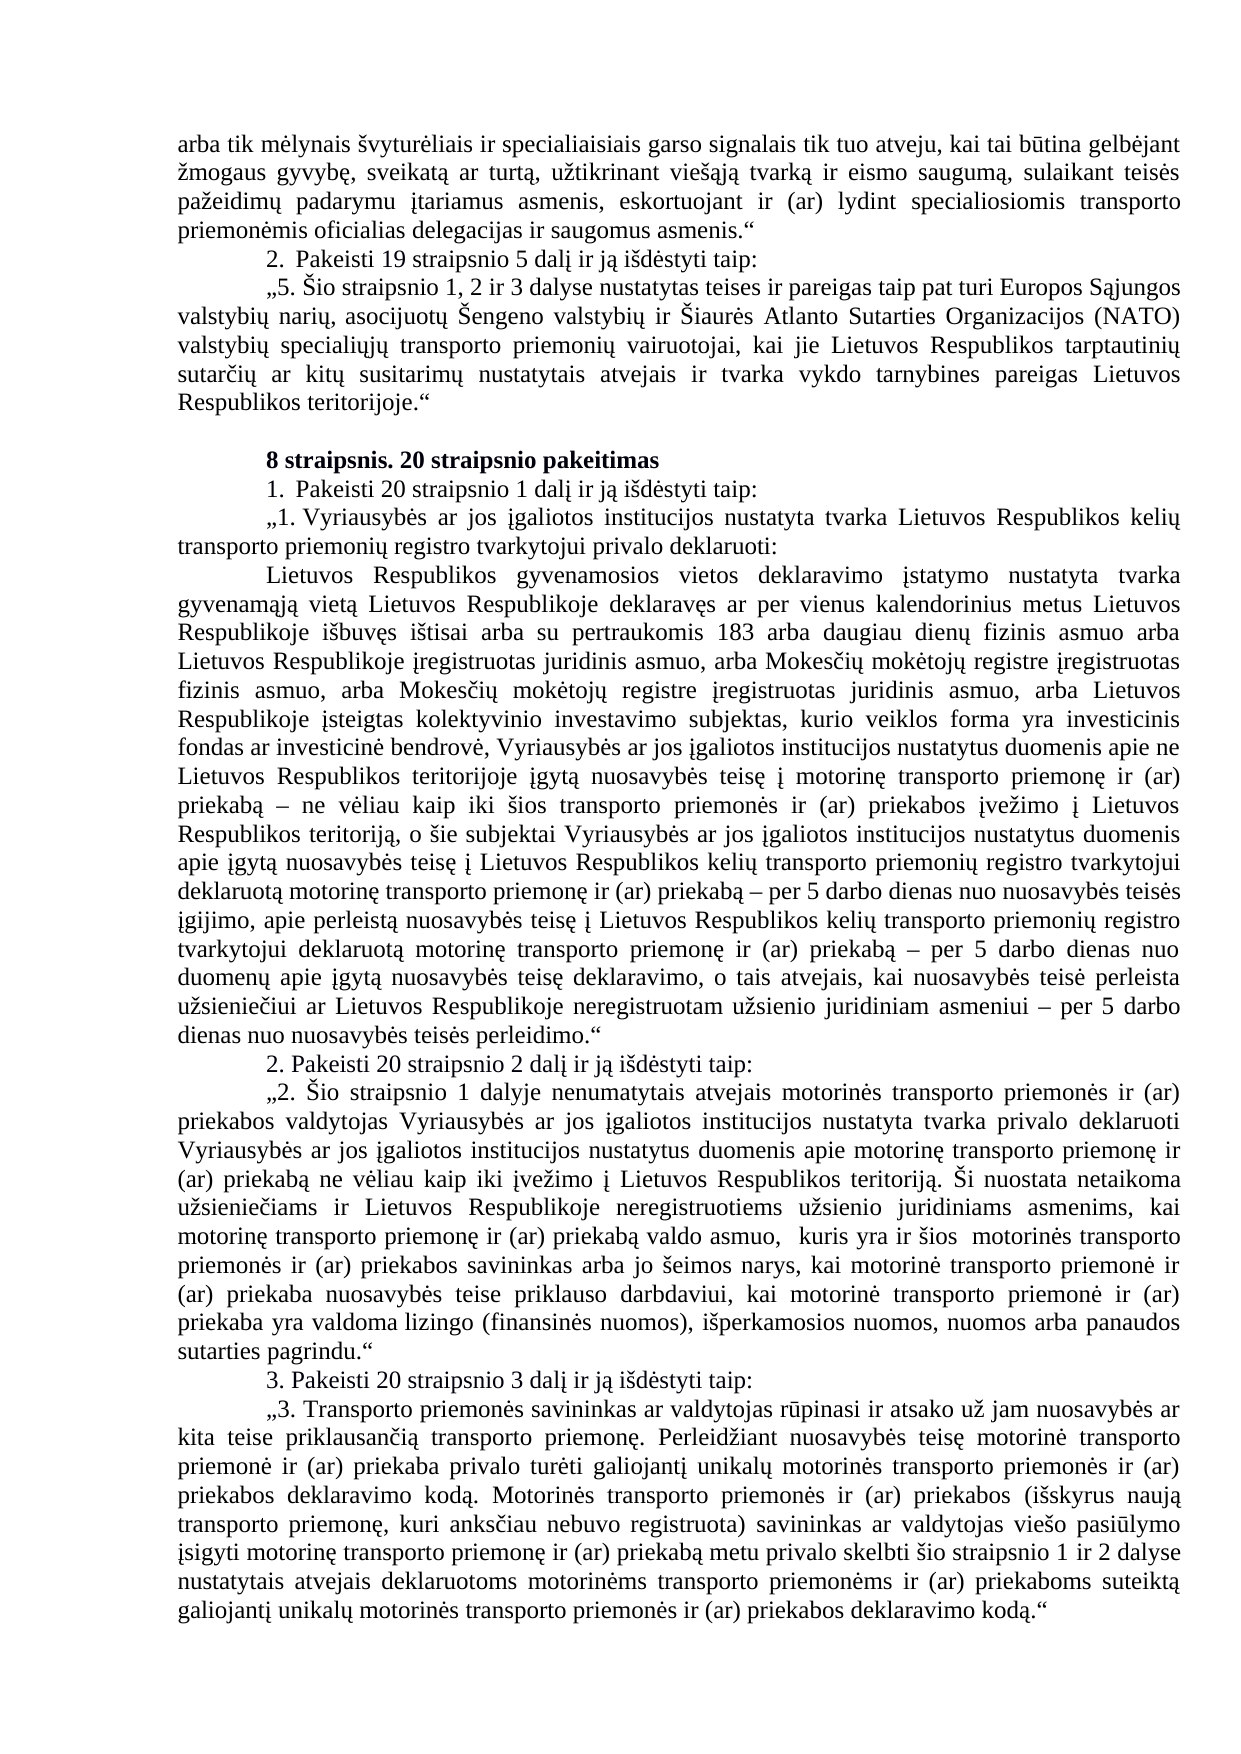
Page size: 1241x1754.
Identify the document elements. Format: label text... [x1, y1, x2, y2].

text 2. Pakeisti 19 straipsnio 5 dalį ir ją išdėstyti taip: [266, 244, 1181, 272]
text 8 straipsnis. 20 straipsnio pakeitimas [177, 445, 1181, 474]
text 1. Pakeisti 20 straipsnio 1 dalį ir ją išdėstyti taip: [177, 474, 1181, 502]
text arba tik mėlynais švyturėliais ir specialiaisiais garso signalais tik tuo atveju, kai tai būtina gelbėjant žmogaus gyvybę, sveikatą ar turtą, užtikrinant viešąją tvarką ir eismo saugumą, sulaikant teisės pažeidimų padarymu įtariamus asmenis, eskortuojant ir (ar) lydint specialiosiomis transporto priemonėmis oficialias delegacijas ir saugomus asmenis.“ [177, 129, 1181, 244]
text 2. Pakeisti 20 straipsnio 2 dalį ir ją išdėstyti taip: [177, 1049, 1181, 1077]
text „2. Šio straipsnio 1 dalyje nenumatytais atvejais motorinės transporto priemonės ir (ar) priekabos valdytojas Vyriausybės ar jos įgaliotos institucijos nustatyta tvarka privalo deklaruoti Vyriausybės ar jos įgaliotos institucijos nustatytus duomenis apie motorinę transporto priemonę ir (ar) priekabą ne vėliau kaip iki įvežimo į Lietuvos Respublikos teritoriją. Ši nuostata netaikoma užsieniečiams ir Lietuvos Respublikoje neregistruotiems užsienio juridiniams asmenims, kai motorinę transporto priemonę ir (ar) priekabą valdo asmuo, kuris yra ir šios motorinės transporto priemonės ir (ar) priekabos savininkas arba jo šeimos narys, kai motorinė transporto priemonė ir (ar) priekaba nuosavybės teise priklauso darbdaviui, kai motorinė transporto priemonė ir (ar) priekaba yra valdoma lizingo (finansinės nuomos), išperkamosios nuomos, nuomos arba panaudos sutarties pagrindu.“ [177, 1077, 1181, 1365]
text Lietuvos Respublikos gyvenamosios vietos deklaravimo įstatymo nustatyta tvarka gyvenamąją vietą Lietuvos Respublikoje deklaravęs ar per vienus kalendorinius metus Lietuvos Respublikoje išbuvęs ištisai arba su pertraukomis 183 arba daugiau dienų fizinis asmuo arba Lietuvos Respublikoje įregistruotas juridinis asmuo, arba Mokesčių mokėtojų registre įregistruotas fizinis asmuo, arba Mokesčių mokėtojų registre įregistruotas juridinis asmuo, arba Lietuvos Respublikoje įsteigtas kolektyvinio investavimo subjektas, kurio veiklos forma yra investicinis fondas ar investicinė bendrovė, Vyriausybės ar jos įgaliotos institucijos nustatytus duomenis apie ne Lietuvos Respublikos teritorijoje įgytą nuosavybės teisę į motorinę transporto priemonę ir (ar) priekabą – ne vėliau kaip iki šios transporto priemonės ir (ar) priekabos įvežimo į Lietuvos Respublikos teritoriją, o šie subjektai Vyriausybės ar jos įgaliotos institucijos nustatytus duomenis apie įgytą nuosavybės teisę į Lietuvos Respublikos kelių transporto priemonių registro tvarkytojui deklaruotą motorinę transporto priemonę ir (ar) priekabą – per 5 darbo dienas nuo nuosavybės teisės įgijimo, apie perleistą nuosavybės teisę į Lietuvos Respublikos kelių transporto priemonių registro tvarkytojui deklaruotą motorinę transporto priemonę ir (ar) priekabą – per 5 darbo dienas nuo duomenų apie įgytą nuosavybės teisę deklaravimo, o tais atvejais, kai nuosavybės teisė perleista užsieniečiui ar Lietuvos Respublikoje neregistruotam užsienio juridiniam asmeniui – per 5 darbo dienas nuo nuosavybės teisės perleidimo.“ [177, 560, 1181, 1049]
text 3. Pakeisti 20 straipsnio 3 dalį ir ją išdėstyti taip: [177, 1365, 1181, 1394]
text „3. Transporto priemonės savininkas ar valdytojas rūpinasi ir atsako už jam nuosavybės ar kita teise priklausančią transporto priemonę. Perleidžiant nuosavybės teisę motorinė transporto priemonė ir (ar) priekaba privalo turėti galiojantį unikalų motorinės transporto priemonės ir (ar) priekabos deklaravimo kodą. Motorinės transporto priemonės ir (ar) priekabos (išskyrus naują transporto priemonę, kuri anksčiau nebuvo registruota) savininkas ar valdytojas viešo pasiūlymo įsigyti motorinę transporto priemonę ir (ar) priekabą metu privalo skelbti šio straipsnio 1 ir 2 dalyse nustatytais atvejais deklaruotoms motorinėms transporto priemonėms ir (ar) priekaboms suteiktą galiojantį unikalų motorinės transporto priemonės ir (ar) priekabos deklaravimo kodą.“ [177, 1394, 1181, 1624]
text „1. Vyriausybės ar jos įgaliotos institucijos nustatyta tvarka Lietuvos Respublikos kelių transporto priemonių registro tvarkytojui privalo deklaruoti: [177, 502, 1181, 560]
text „5. Šio straipsnio 1, 2 ir 3 dalyse nustatytas teises ir pareigas taip pat turi Europos Sąjungos valstybių narių, asocijuotų Šengeno valstybių ir Šiaurės Atlanto Sutarties Organizacijos (NATO) valstybių specialiųjų transporto priemonių vairuotojai, kai jie Lietuvos Respublikos tarptautinių sutarčių ar kitų susitarimų nustatytais atvejais ir tvarka vykdo tarnybines pareigas Lietuvos Respublikos teritorijoje.“ [177, 272, 1181, 416]
